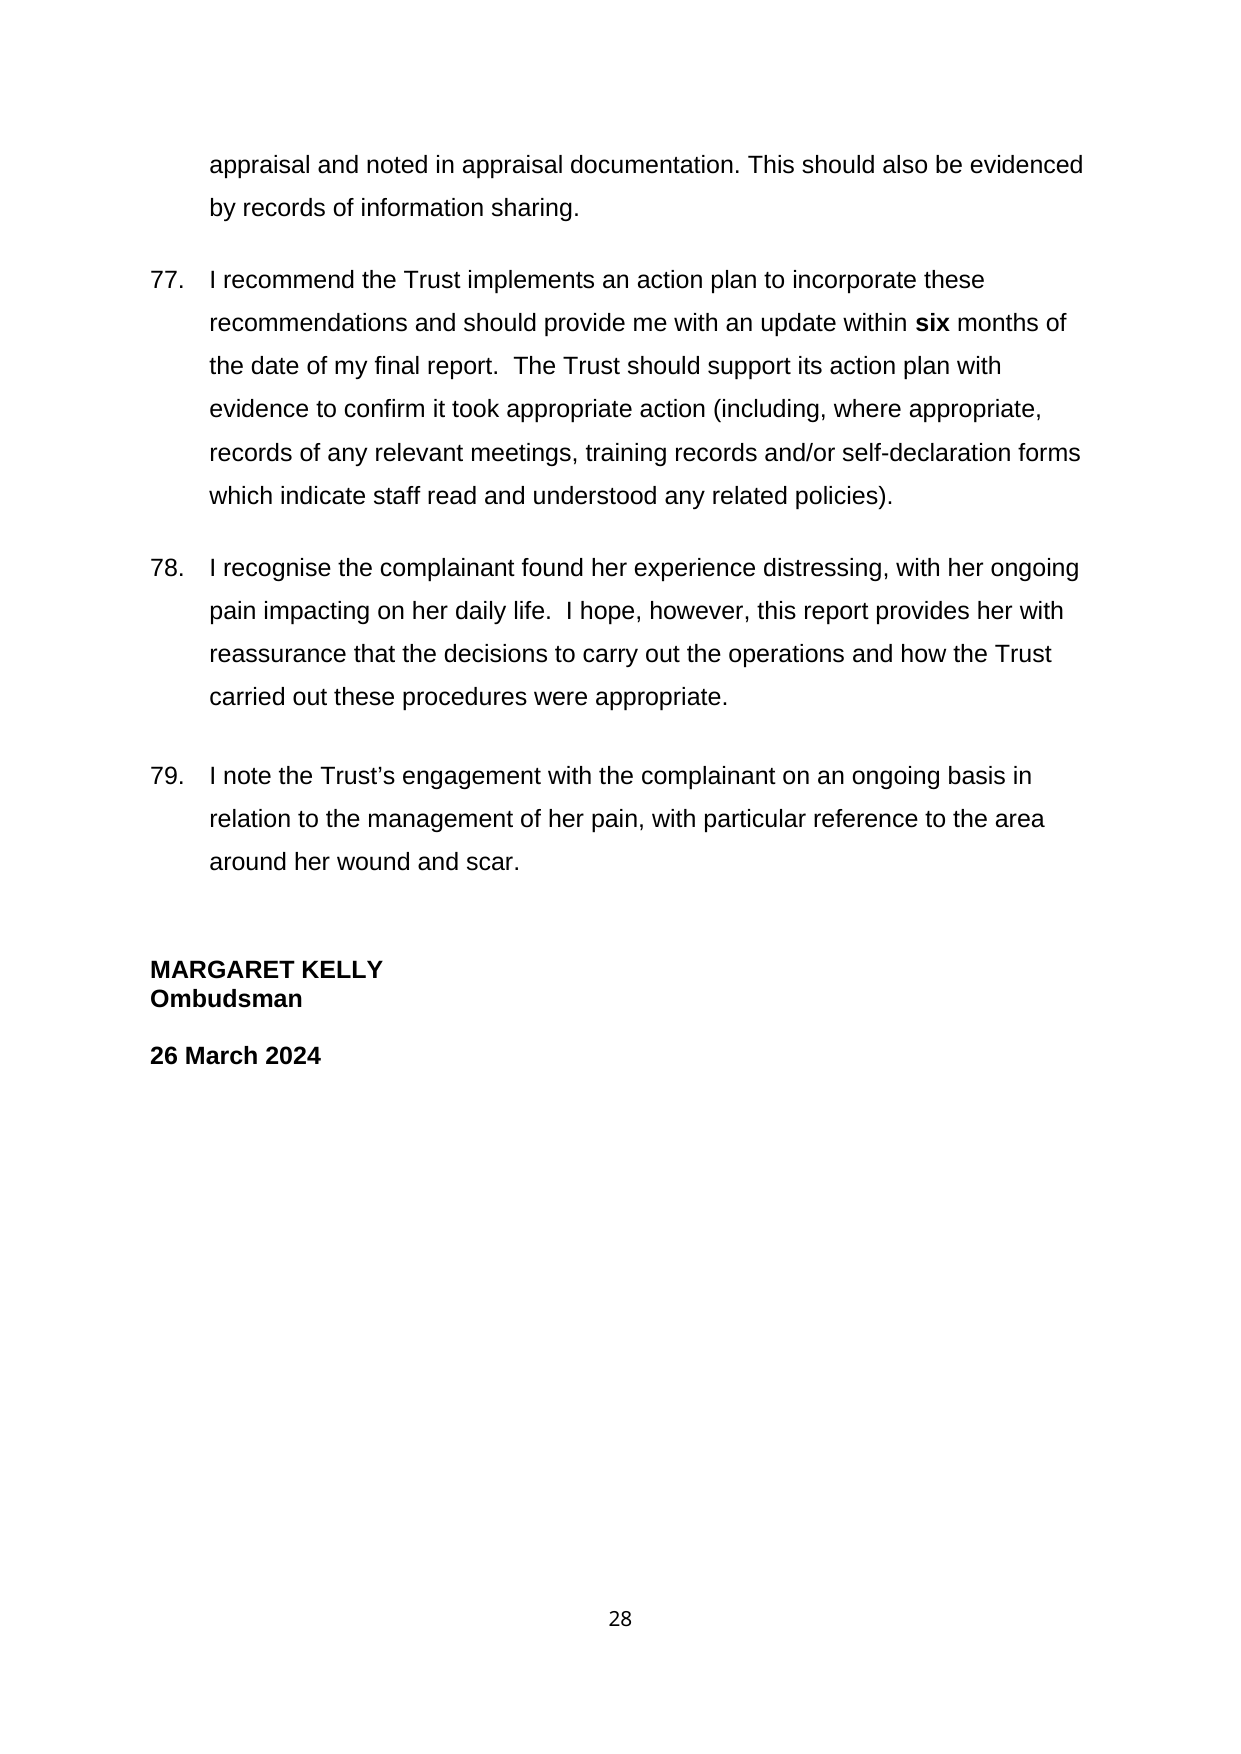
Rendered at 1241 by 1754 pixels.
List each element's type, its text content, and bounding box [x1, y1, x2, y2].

list appraisal and noted in appraisal documentation. This should also be evidenced by records of information sharing. [150, 150, 1090, 222]
text MARGARET KELLY [150, 955, 1090, 984]
list I recommend the Trust implements an action plan to incorporate these recommendations and should provide me with an update within six months of the date of my final report. The Trust should support its action plan with evidence to confirm it took appropriate action (including, where appropriate, records of any relevant meetings, training records and/or self-declaration forms which indicate staff read and understood any related policies). [150, 265, 1090, 509]
list I note the Trust’s engagement with the complainant on an ongoing basis in relation to the management of her pain, with particular reference to the area around her wound and scar. [150, 761, 1090, 876]
text Ombudsman [150, 984, 1090, 1012]
text 26 March 2024 [150, 1041, 1090, 1070]
list I recognise the complainant found her experience distressing, with her ongoing pain impacting on her daily life. I hope, however, this report provides her with reassurance that the decisions to carry out the operations and how the Trust carried out these procedures were appropriate. [150, 552, 1090, 711]
